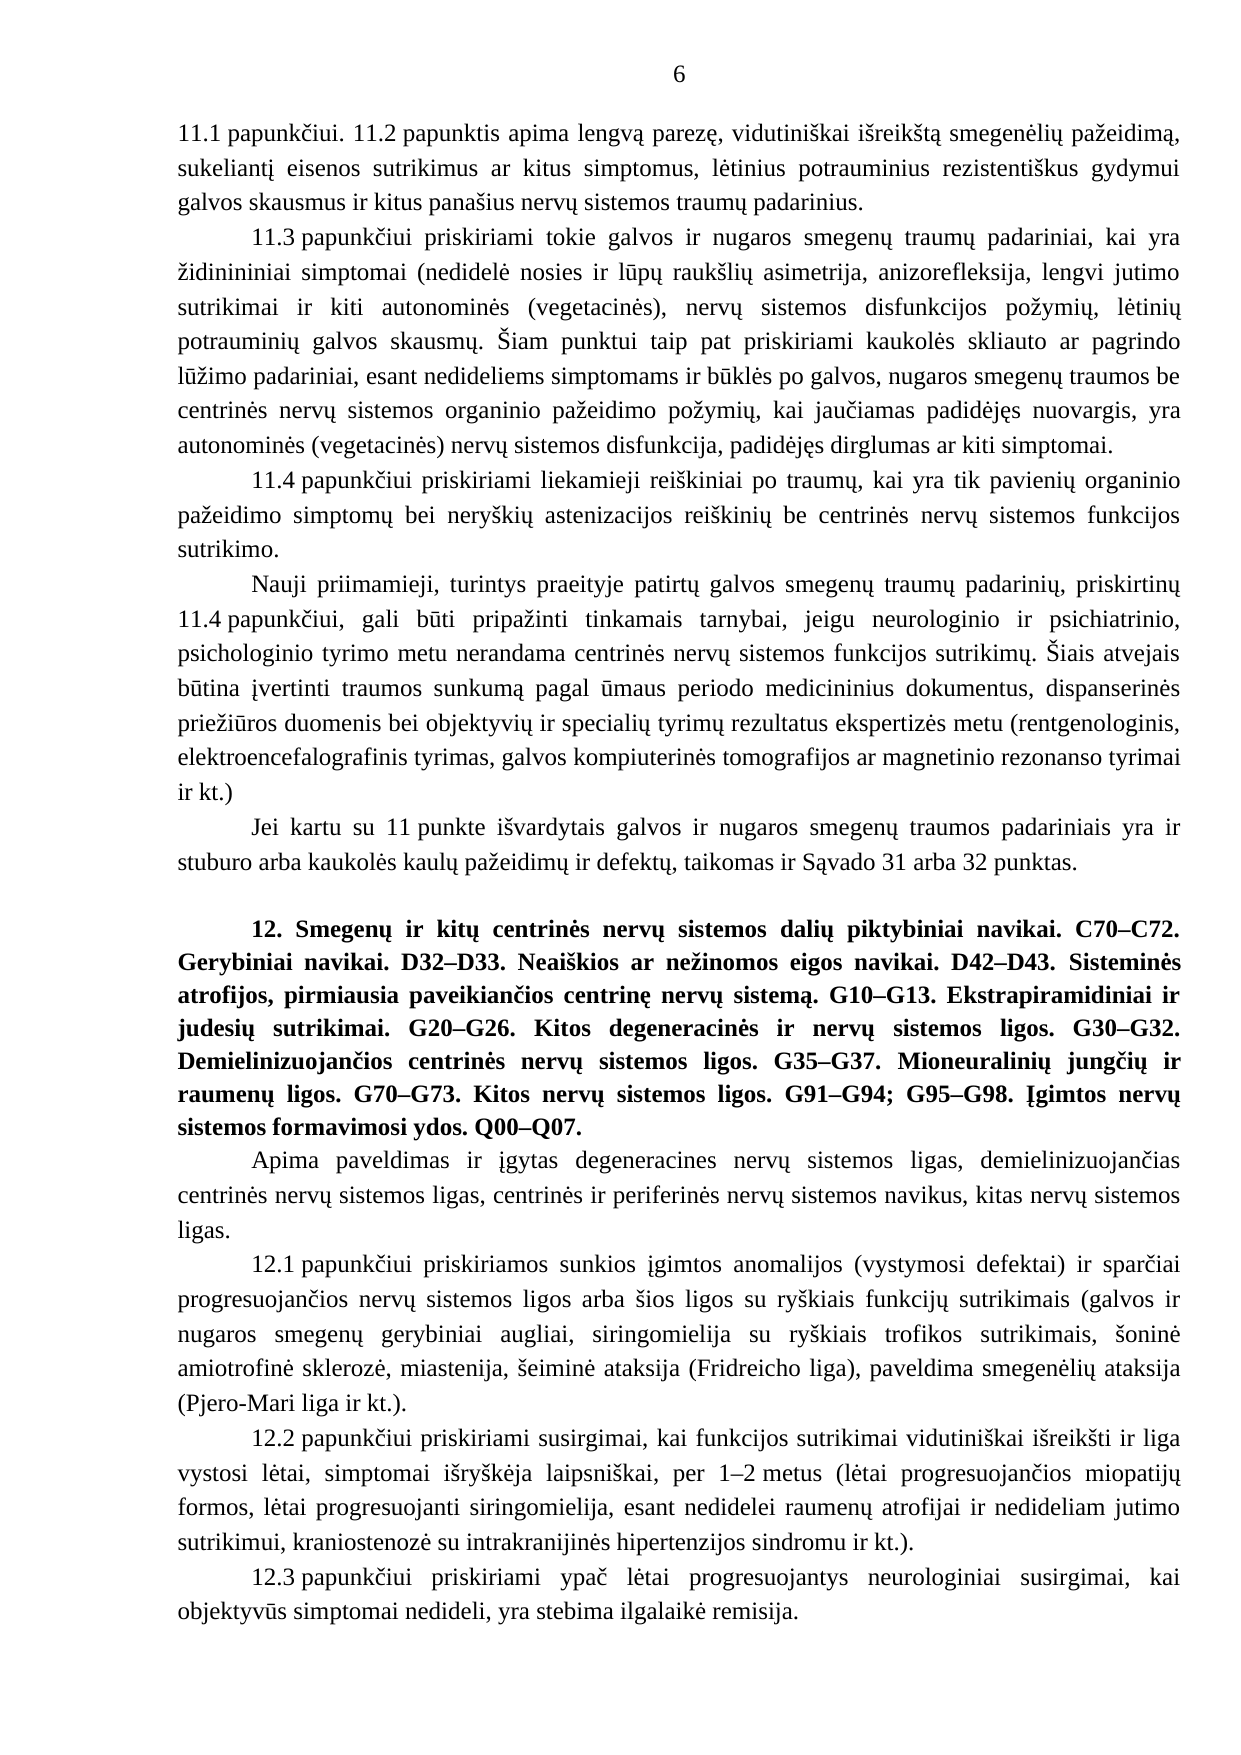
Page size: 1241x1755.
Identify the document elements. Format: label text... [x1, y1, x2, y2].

text Apima paveldimas ir įgytas degeneracines nervų sistemos ligas, demielinizuojančias centrinės nervų sistemos ligas, centrinės ir periferinės nervų sistemos navikus, kitas nervų sistemos ligas. [177, 1145, 1181, 1243]
text 11.4 papunkčiui priskiriami liekamieji reiškiniai po traumų, kai yra tik pavienių organinio pažeidimo simptomų bei neryškių astenizacijos reiškinių be centrinės nervų sistemos funkcijos sutrikimo. [177, 465, 1181, 563]
text 12. Smegenų ir kitų centrinės nervų sistemos dalių piktybiniai navikai. C70–C72. Gerybiniai navikai. D32–D33. Neaiškios ar nežinomos eigos navikai. D42–D43. Sisteminės atrofijos, pirmiausia paveikiančios centrinę nervų sistemą. G10–G13. Ekstrapiramidiniai ir judesių sutrikimai. G20–G26. Kitos degeneracinės ir nervų sistemos ligos. G30–G32. Demielinizuojančios centrinės nervų sistemos ligos. G35–G37. Mioneuralinių jungčių ir raumenų ligos. G70–G73. Kitos nervų sistemos ligos. G91–G94; G95–G98. Įgimtos nervų sistemos formavimosi ydos. Q00–Q07. [177, 914, 1181, 1141]
text 11.1 papunkčiui. 11.2 papunktis apima lengvą parezę, vidutiniškai išreikštą smegenėlių pažeidimą, sukeliantį eisenos sutrikimus ar kitus simptomus, lėtinius potrauminius rezistentiškus gydymui galvos skausmus ir kitus panašius nervų sistemos traumų padarinius. [177, 118, 1181, 216]
text 12.3 papunkčiui priskiriami ypač lėtai progresuojantys neurologiniai susirgimai, kai objektyvūs simptomai nedideli, yra stebima ilgalaikė remisija. [177, 1562, 1181, 1625]
text 12.1 papunkčiui priskiriamos sunkios įgimtos anomalijos (vystymosi defektai) ir sparčiai progresuojančios nervų sistemos ligos arba šios ligos su ryškiais funkcijų sutrikimais (galvos ir nugaros smegenų gerybiniai augliai, siringomielija su ryškiais trofikos sutrikimais, šoninė amiotrofinė sklerozė, miastenija, šeiminė ataksija (Fridreicho liga), paveldima smegenėlių ataksija (Pjero-Mari liga ir kt.). [177, 1249, 1181, 1417]
text Nauji priimamieji, turintys praeityje patirtų galvos smegenų traumų padarinių, priskirtinų 11.4 papunkčiui, gali būti pripažinti tinkamais tarnybai, jeigu neurologinio ir psichiatrinio, psichologinio tyrimo metu nerandama centrinės nervų sistemos funkcijos sutrikimų. Šiais atvejais būtina įvertinti traumos sunkumą pagal ūmaus periodo medicininius dokumentus, dispanserinės priežiūros duomenis bei objektyvių ir specialių tyrimų rezultatus ekspertizės metu (rentgenologinis, elektroencefalografinis tyrimas, galvos kompiuterinės tomografijos ar magnetinio rezonanso tyrimai ir kt.) [177, 569, 1181, 806]
text Jei kartu su 11 punkte išvardytais galvos ir nugaros smegenų traumos padariniais yra ir stuburo arba kaukolės kaulų pažeidimų ir defektų, taikomas ir Sąvado 31 arba 32 punktas. [177, 812, 1181, 875]
text 11.3 papunkčiui priskiriami tokie galvos ir nugaros smegenų traumų padariniai, kai yra židinininiai simptomai (nedidelė nosies ir lūpų raukšlių asimetrija, anizorefleksija, lengvi jutimo sutrikimai ir kiti autonominės (vegetacinės), nervų sistemos disfunkcijos požymių, lėtinių potrauminių galvos skausmų. Šiam punktui taip pat priskiriami kaukolės skliauto ar pagrindo lūžimo padariniai, esant nedideliems simptomams ir būklės po galvos, nugaros smegenų traumos be centrinės nervų sistemos organinio pažeidimo požymių, kai jaučiamas padidėjęs nuovargis, yra autonominės (vegetacinės) nervų sistemos disfunkcija, padidėjęs dirglumas ar kiti simptomai. [177, 222, 1181, 459]
text 12.2 papunkčiui priskiriami susirgimai, kai funkcijos sutrikimai vidutiniškai išreikšti ir liga vystosi lėtai, simptomai išryškėja laipsniškai, per 1–2 metus (lėtai progresuojančios miopatijų formos, lėtai progresuojanti siringomielija, esant nedidelei raumenų atrofijai ir nedideliam jutimo sutrikimui, kraniostenozė su intrakranijinės hipertenzijos sindromu ir kt.). [177, 1423, 1181, 1556]
